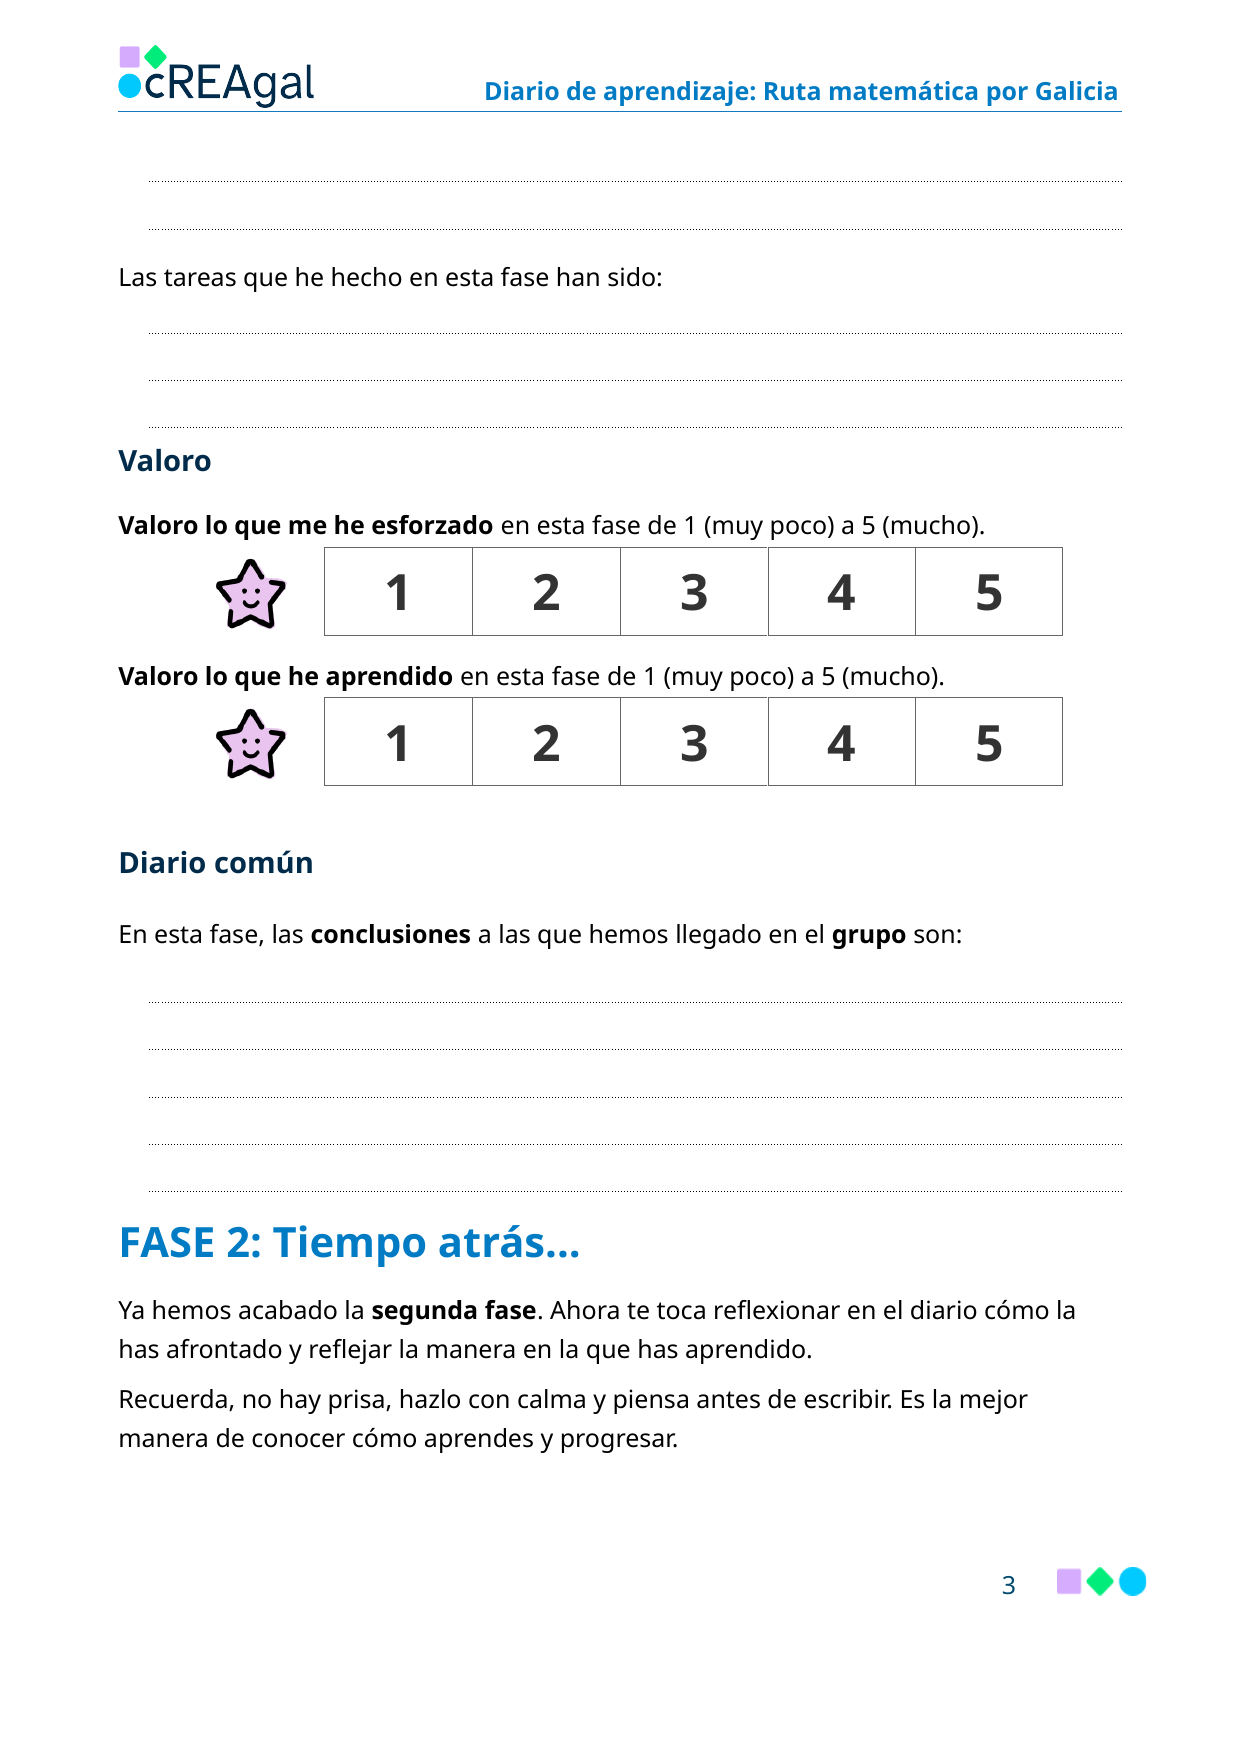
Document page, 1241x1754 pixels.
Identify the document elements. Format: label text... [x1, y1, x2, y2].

table_cell [148, 1003, 1122, 1050]
picture [1057, 1567, 1130, 1596]
table_header [177, 697, 324, 786]
picture [1136, 1584, 1147, 1596]
subtitle Diario común [118, 842, 1122, 882]
table_cell [148, 381, 1122, 428]
table_header 3 [621, 698, 767, 785]
table_header [148, 956, 1122, 1003]
picture [1137, 1567, 1147, 1578]
text Las tareas que he hecho en esta fase han sido: [118, 259, 1122, 293]
table_header 2 [473, 548, 620, 635]
table_header [177, 547, 324, 636]
text Valoro lo que he aprendido en esta fase de 1 (muy poco) a 5 (mucho). [118, 658, 1122, 692]
table_cell [148, 135, 1122, 182]
text Recuerda, no hay prisa, hazlo con calma y piensa antes de escribir. Es la mejor manera de conocer cómo aprendes y progresar. [118, 1381, 1122, 1455]
table_header 5 [916, 548, 1062, 635]
table_header 4 [769, 548, 915, 635]
text Valoro lo que me he esforzado en esta fase de 1 (muy poco) a 5 (mucho). [118, 508, 1122, 542]
table_cell [148, 183, 1122, 230]
subtitle FASE 2: Tiempo atrás... [118, 1213, 1122, 1270]
table_header 1 [325, 698, 472, 785]
table_header 2 [473, 698, 620, 785]
table_cell [148, 334, 1122, 381]
picture [208, 552, 293, 634]
table_header 4 [769, 698, 915, 785]
subtitle Valoro [118, 440, 1122, 480]
text Ya hemos acabado la segunda fase. Ahora te toca reflexionar en el diario cómo la has afrontado y reflejar la manera en la que has aprendido. [118, 1293, 1122, 1366]
table_cell [148, 1050, 1122, 1098]
table_header 1 [325, 548, 472, 635]
text En esta fase, las conclusiones a las que hemos llegado en el grupo son: [118, 917, 1122, 951]
table_cell [148, 1098, 1122, 1145]
table_header 3 [621, 548, 767, 635]
picture [208, 703, 293, 784]
table_header [148, 299, 1122, 334]
table_header 5 [916, 698, 1062, 785]
table_cell [148, 1145, 1122, 1192]
picture [118, 45, 314, 108]
